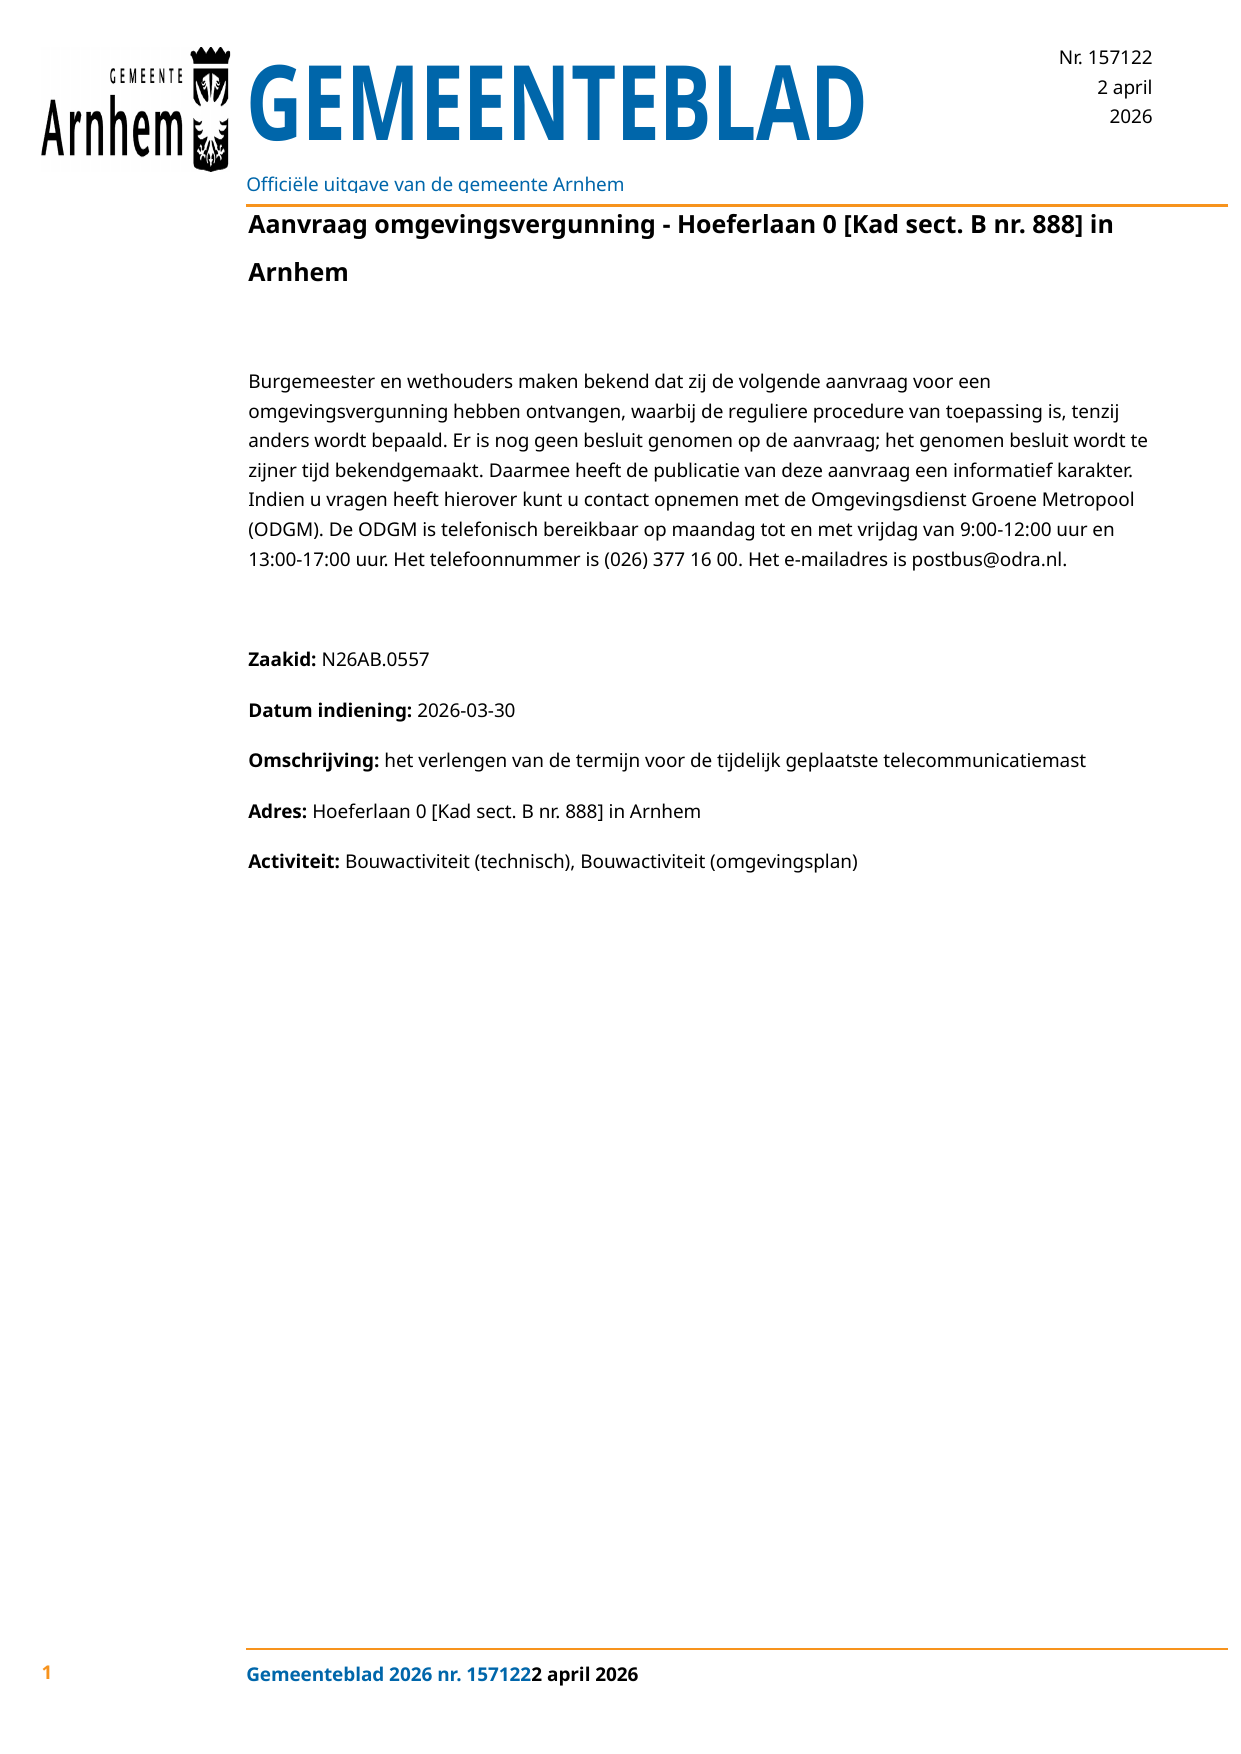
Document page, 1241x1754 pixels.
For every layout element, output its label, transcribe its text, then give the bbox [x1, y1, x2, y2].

picture [41, 47, 231, 172]
text Omschrijving: het verlengen van de termijn voor de tijdelijk geplaatste telecommunicatiemast [248, 747, 1152, 773]
text Zaakid: N26AB.0557 [248, 647, 1152, 672]
text Aanvraag omgevingsvergunning - Hoeferlaan 0 [Kad sect. B nr. 888] in Arnhem [248, 207, 1152, 288]
text Adres: Hoeferlaan 0 [Kad sect. B nr. 888] in Arnhem [248, 798, 1152, 824]
text Activiteit: Bouwactiviteit (technisch), Bouwactiviteit (omgevingsplan) [248, 848, 1152, 874]
text Datum indiening: 2026-03-30 [248, 697, 1152, 723]
text Burgemeester en wethouders maken bekend dat zij de volgende aanvraag voor een omgevingsvergunning hebben ontvangen, waarbij de reguliere procedure van toepassing is, tenzij anders wordt bepaald. Er is nog geen besluit genomen op de aanvraag; het genomen besluit wordt te zijner tijd bekendgemaakt. Daarmee heeft de publicatie van deze aanvraag een informatief karakter. Indien u vragen heeft hierover kunt u contact opnemen met de Omgevingsdienst Groene Metropool (ODGM). De ODGM is telefonisch bereikbaar op maandag tot en met vrijdag van 9:00-12:00 uur en 13:00-17:00 uur. Het telefoonnummer is (026) 377 16 00. Het e-mailadres is postbus@odra.nl. [248, 368, 1152, 572]
